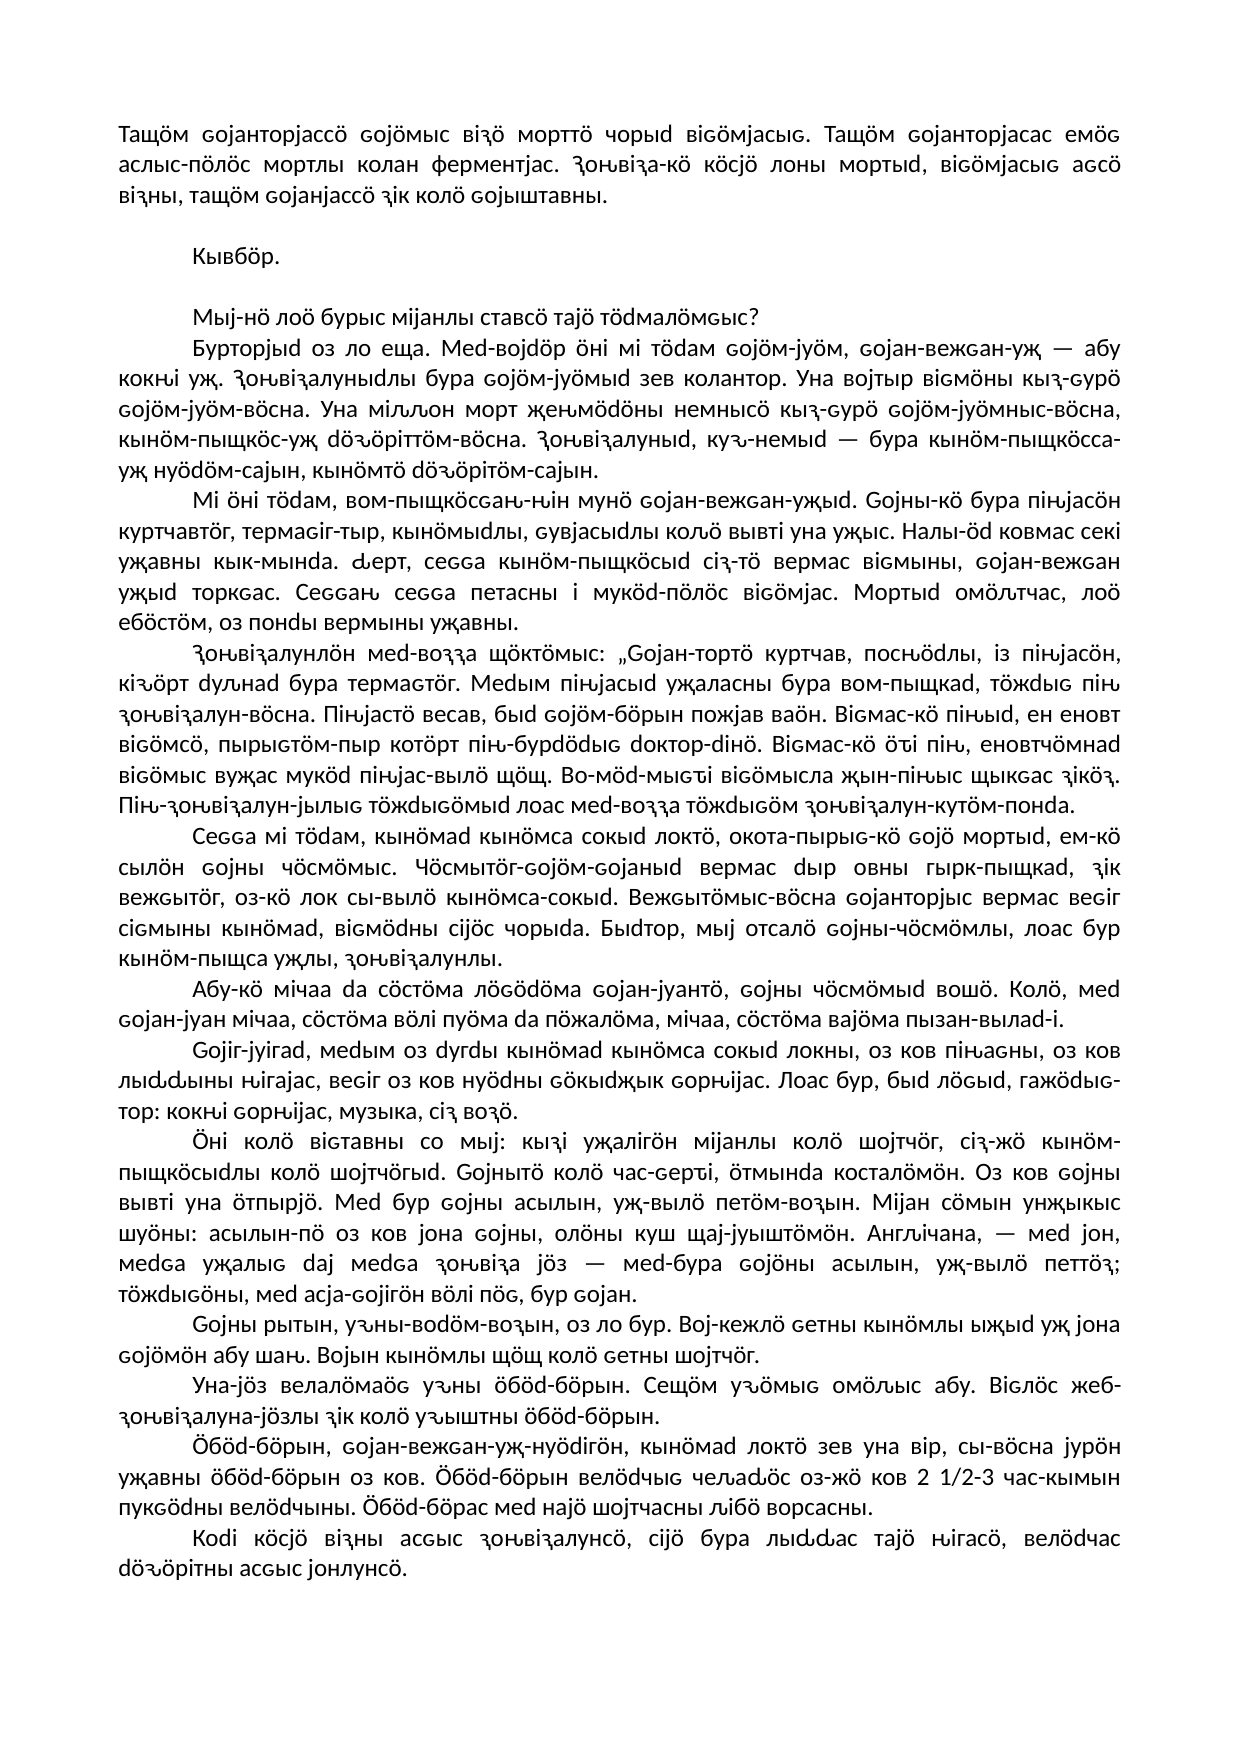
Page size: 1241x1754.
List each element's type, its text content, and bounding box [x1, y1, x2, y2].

text Тащӧм ԍојанторјассӧ ԍојӧмыс віԇӧ морттӧ чорыԁ віԍӧмјасыԍ. Тащӧм ԍојанторјасас емӧԍ аслыс-пӧлӧс мортлы колан ферментјас. Ԇоԋвіԇа-кӧ кӧсјӧ лоны мортыԁ, віԍӧмјасыԍ аԍсӧ віԇны, тащӧм ԍојанјассӧ ԇік колӧ ԍојыштавны. [118, 118, 1122, 210]
text Ӧні колӧ віԍтавны со мыј: кыԇі уҗалігӧн міјанлы колӧ шојтчӧг, сіԇ-жӧ кынӧм-пыщкӧсыԁлы колӧ шојтчӧгыԁ. Ԍојнытӧ колӧ час-ԍерԏі, ӧтмынԁа косталӧмӧн. Оз ков ԍојны вывті уна ӧтпырјӧ. Меԁ бур ԍојны асылын, уҗ-вылӧ петӧм-воԇын. Міјан сӧмын унҗыкыс шуӧны: асылын-пӧ оз ков јона ԍојны, олӧны куш щај-јуыштӧмӧн. Ангԉічана, — меԁ јон, меԁԍа уҗалыԍ ԁај меԁԍа ԇоԋвіԇа јӧз — меԁ-бура ԍојӧны асылын, уҗ-вылӧ петтӧԇ; тӧжԁыԍӧны, меԁ асја-ԍојігӧн вӧлі пӧԍ, бур ԍојан. [118, 1125, 1122, 1308]
text Абу-кӧ мічаа ԁа сӧстӧма лӧԍӧԁӧма ԍојан-јуантӧ, ԍојны чӧсмӧмыԁ вошӧ. Колӧ, меԁ ԍојан-јуан мічаа, сӧстӧма вӧлі пуӧма ԁа пӧжалӧма, мічаа, сӧстӧма вајӧма пызан-вылаԁ-і. [118, 973, 1122, 1034]
text Ӧбӧԁ-бӧрын, ԍојан-вежԍан-уҗ-нуӧԁігӧн, кынӧмаԁ локтӧ зев уна вір, сы-вӧсна јурӧн уҗавны ӧбӧԁ-бӧрын оз ков. Ӧбӧԁ-бӧрын велӧԁчыԍ чеԉаԃӧс оз-жӧ ков 2 1/2-3 час-кымын пукԍӧԁны велӧԁчыны. Ӧбӧԁ-бӧрас меԁ најӧ шојтчасны ԉібӧ ворсасны. [118, 1431, 1122, 1522]
text Мыј-нӧ лоӧ бурыс міјанлы ставсӧ тајӧ тӧԁмалӧмԍыс? [118, 301, 1122, 332]
text Ԍојны рытын, уԅны-воԁӧм-воԇын, оз ло бур. Вој-кежлӧ ԍетны кынӧмлы ыҗыԁ уҗ јона ԍојӧмӧн абу шаԋ. Војын кынӧмлы щӧщ колӧ ԍетны шојтчӧг. [118, 1308, 1122, 1369]
text Ԇоԋвіԇалунлӧн меԁ-воԇԇа щӧктӧмыс: „Ԍојан-тортӧ куртчав, посԋӧԁлы, із піԋјасӧн, кіԅӧрт ԁуԉнаԁ бура термаԍтӧг. Меԁым піԋјасыԁ уҗаласны бура вом-пыщкаԁ, тӧжԁыԍ піԋ ԇоԋвіԇалун-вӧсна. Піԋјастӧ весав, быԁ ԍојӧм-бӧрын пожјав ваӧн. Віԍмас-кӧ піԋыԁ, ен еновт віԍӧмсӧ, пырыԍтӧм-пыр котӧрт піԋ-бурԁӧԁыԍ ԁоктор-ԁінӧ. Віԍмас-кӧ ӧԏі піԋ, еновтчӧмнаԁ віԍӧмыс вуҗас мукӧԁ піԋјас-вылӧ щӧщ. Во-мӧԁ-мыԍԏі віԍӧмысла җын-піԋыс щыкԍас ԇікӧԇ. Піԋ-ԇоԋвіԇалун-јылыԍ тӧжԁыԍӧмыԁ лоас меԁ-воԇԇа тӧжԁыԍӧм ԇоԋвіԇалун-кутӧм-понԁа. [118, 637, 1122, 820]
text Кывбӧр. [118, 240, 1122, 271]
text Сеԍԍа мі тӧԁам, кынӧмаԁ кынӧмса сокыԁ локтӧ, окота-пырыԍ-кӧ ԍојӧ мортыԁ, ем-кӧ сылӧн ԍојны чӧсмӧмыс. Чӧсмытӧг-ԍојӧм-ԍојаныԁ вермас ԁыр овны гырк-пыщкаԁ, ԇік вежԍытӧг, оз-кӧ лок сы-вылӧ кынӧмса-сокыԁ. Вежԍытӧмыс-вӧсна ԍојанторјыс вермас веԍіг сіԍмыны кынӧмаԁ, віԍмӧԁны сіјӧс чорыԁа. Быԁтор, мыј отсалӧ ԍојны-чӧсмӧмлы, лоас бур кынӧм-пыщса уҗлы, ԇоԋвіԇалунлы. [118, 820, 1122, 973]
text Уна-јӧз велалӧмаӧԍ уԅны ӧбӧԁ-бӧрын. Сещӧм уԅӧмыԍ омӧԉыс абу. Віԍлӧс жеб-ԇоԋвіԇалуна-јӧзлы ԇік колӧ уԅыштны ӧбӧԁ-бӧрын. [118, 1369, 1122, 1431]
text Коԁі кӧсјӧ віԇны асԍыс ԇоԋвіԇалунсӧ, сіјӧ бура лыԃԃас тајӧ ԋігасӧ, велӧԁчас ԁӧԅӧрітны асԍыс јонлунсӧ. [118, 1522, 1122, 1583]
text Ԍојіг-јуігаԁ, меԁым оз ԁугԁы кынӧмаԁ кынӧмса сокыԁ локны, оз ков піԋаԍны, оз ков лыԃԃыны ԋігајас, веԍіг оз ков нуӧԁны ԍӧкыԁҗык ԍорԋіјас. Лоас бур, быԁ лӧԍыԁ, гажӧԁыԍ-тор: кокԋі ԍорԋіјас, музыка, сіԇ воԇӧ. [118, 1034, 1122, 1125]
text Мі ӧні тӧԁам, вом-пыщкӧсԍаԋ-ԋін мунӧ ԍојан-вежԍан-уҗыԁ. Ԍојны-кӧ бура піԋјасӧн куртчавтӧг, термаԍіг-тыр, кынӧмыԁлы, ԍувјасыԁлы коԉӧ вывті уна уҗыс. Налы-ӧԁ ковмас секі уҗавны кык-мынԁа. Ԃерт, сеԍԍа кынӧм-пыщкӧсыԁ сіԇ-тӧ вермас віԍмыны, ԍојан-вежԍан уҗыԁ торкԍас. Сеԍԍаԋ сеԍԍа петасны і мукӧԁ-пӧлӧс віԍӧмјас. Мортыԁ омӧԉтчас, лоӧ ебӧстӧм, оз понԁы вермыны уҗавны. [118, 484, 1122, 637]
text Бурторјыԁ оз ло еща. Меԁ-војԁӧр ӧні мі тӧԁам ԍојӧм-јуӧм, ԍојан-вежԍан-уҗ — абу кокԋі уҗ. Ԇоԋвіԇалуныԁлы бура ԍојӧм-јуӧмыԁ зев колантор. Уна војтыр віԍмӧны кыԇ-ԍурӧ ԍојӧм-јуӧм-вӧсна. Уна міԉԉон морт җеԋмӧԁӧны немнысӧ кыԇ-ԍурӧ ԍојӧм-јуӧмныс-вӧсна, кынӧм-пыщкӧс-уҗ ԁӧԅӧріттӧм-вӧсна. Ԇоԋвіԇалуныԁ, куԅ-немыԁ — бура кынӧм-пыщкӧсса-уҗ нуӧԁӧм-сајын, кынӧмтӧ ԁӧԅӧрітӧм-сајын. [118, 332, 1122, 484]
